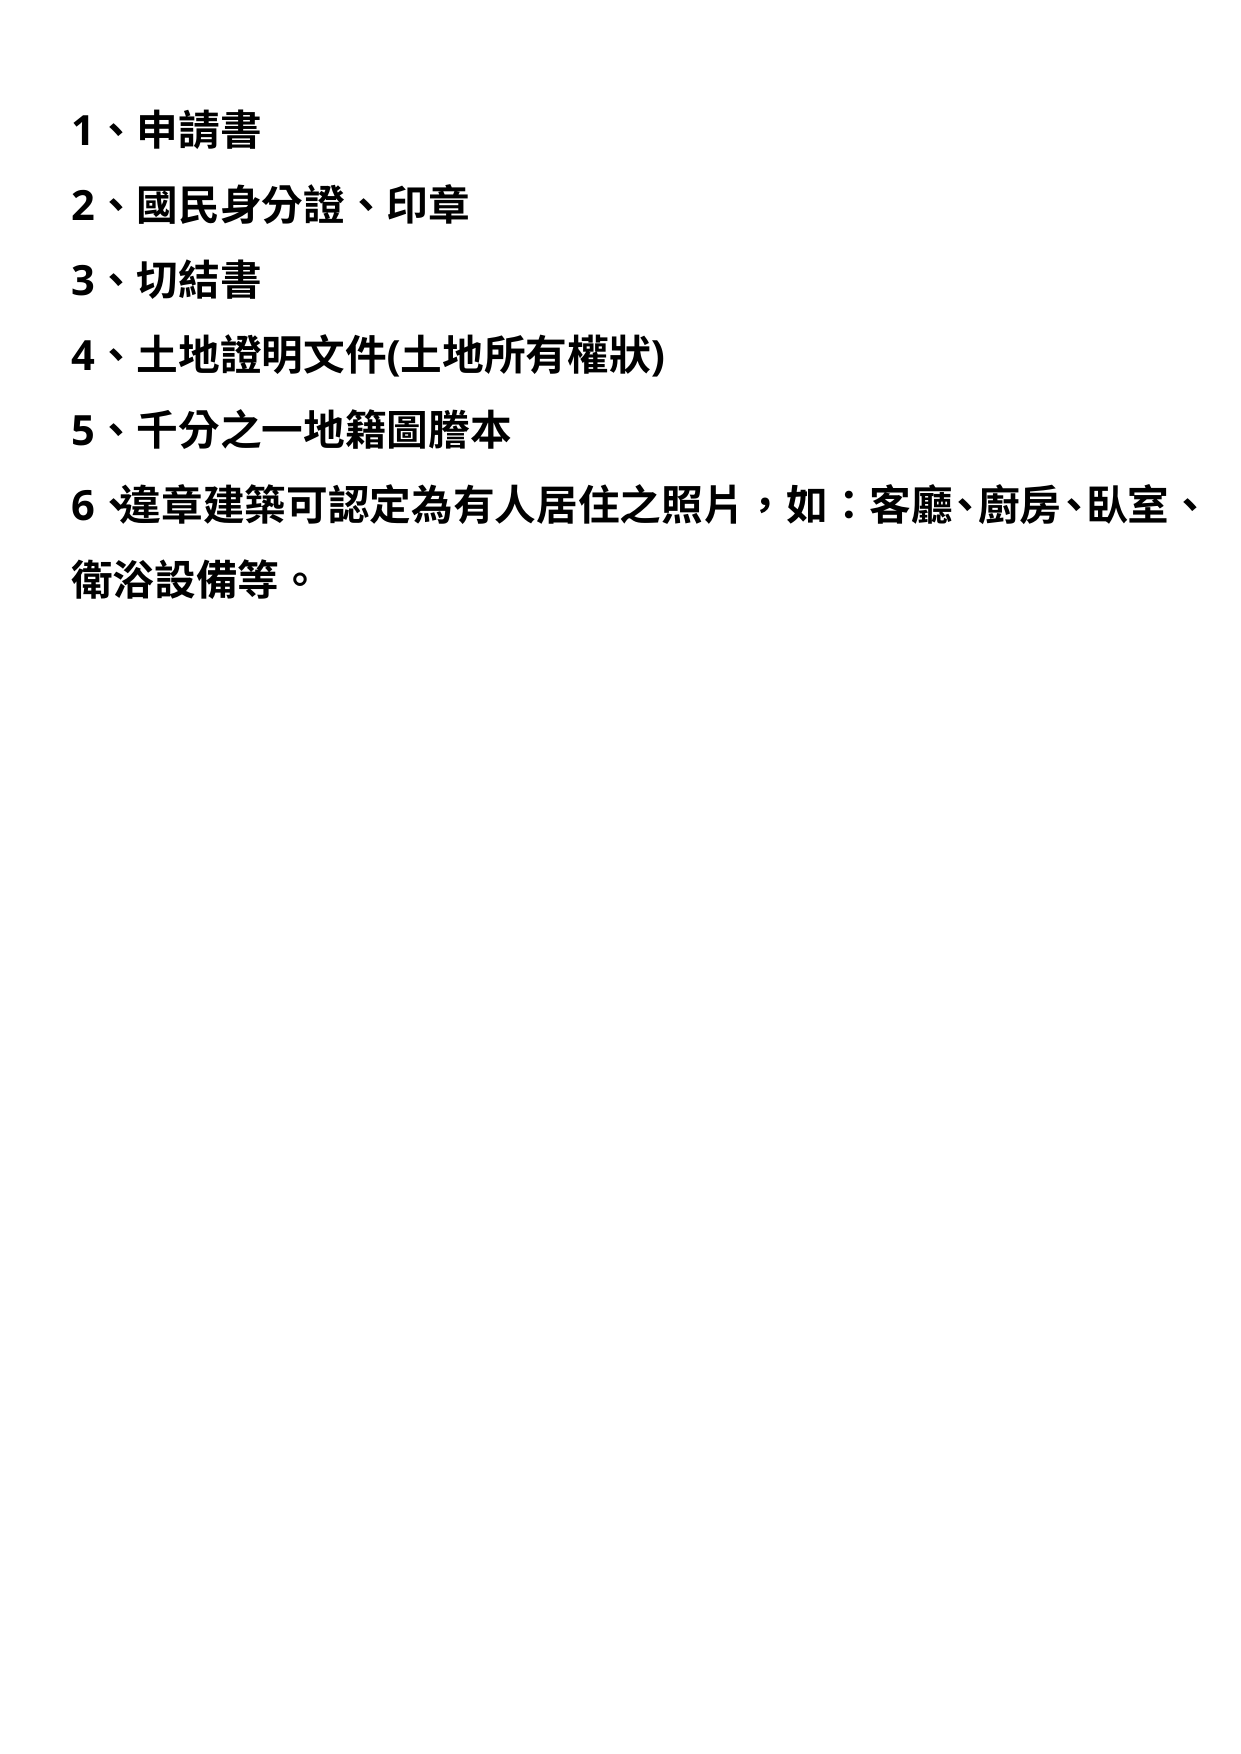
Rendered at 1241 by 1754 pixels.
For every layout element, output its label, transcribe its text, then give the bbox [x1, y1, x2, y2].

text 1、申請書 [71, 89, 1169, 164]
text 6、違章建築可認定為有人居住之照片，如：客廳、廚房、臥室、衛浴設備等。 [71, 464, 1169, 614]
text 2、國民身分證、印章 [71, 164, 1169, 239]
text 3、切結書 [71, 239, 1169, 314]
text 4、土地證明文件(土地所有權狀) [71, 314, 1169, 389]
text 5、千分之一地籍圖謄本 [71, 389, 1169, 464]
